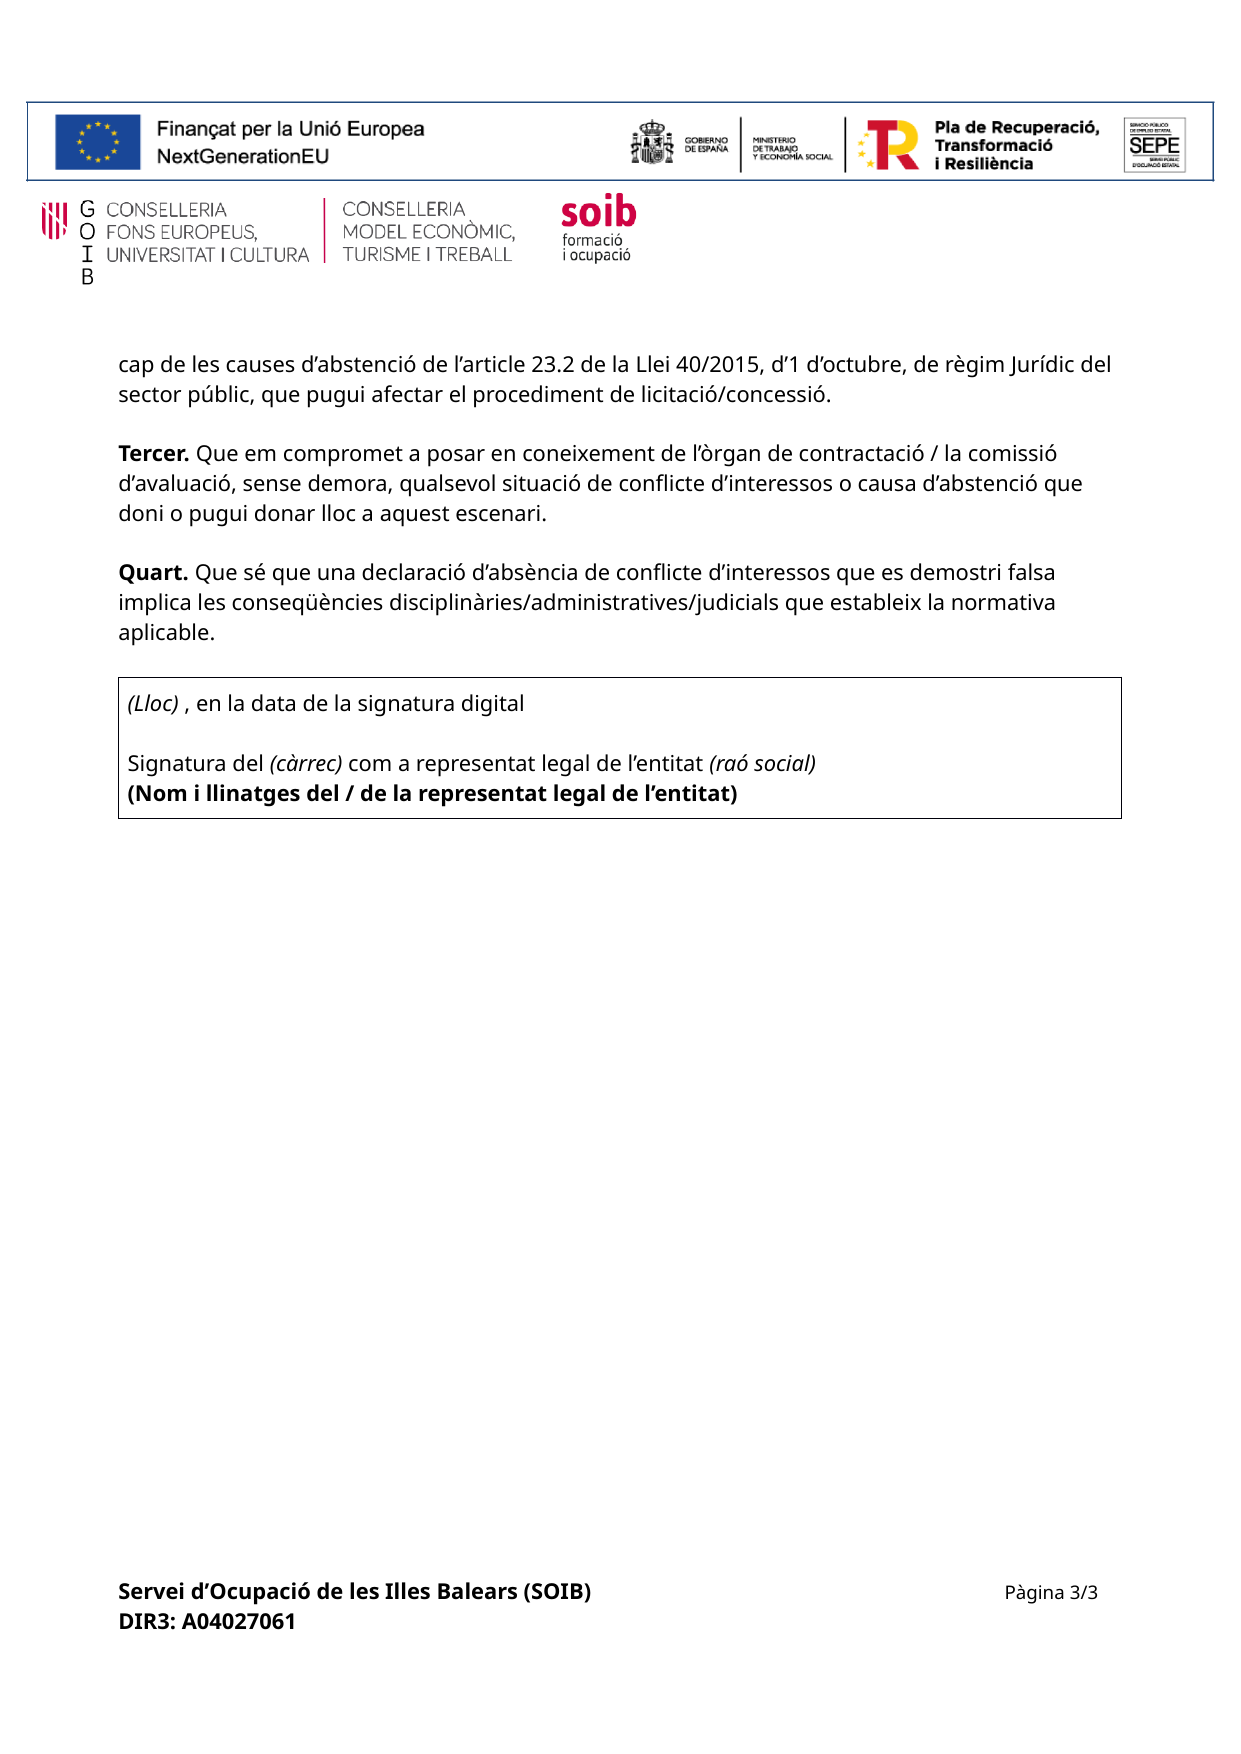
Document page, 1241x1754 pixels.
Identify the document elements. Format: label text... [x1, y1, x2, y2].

text (Nom i llinatges del / de la representat legal de l’entitat) [119, 774, 1121, 807]
text (Lloc) , en la data de la signatura digital [119, 685, 1121, 718]
text Tercer. Que em compromet a posar en coneixement de l’òrgan de contractació / la comissió d’avaluació, sense demora, qualsevol situació de conflicte d’interessos o causa d’abstenció que doni o pugui donar lloc a aquest escenari. [118, 438, 1122, 528]
text Quart. Que sé que una declaració d’absència de conflicte d’interessos que es demostri falsa implica les conseqüències disciplinàries/administratives/judicials que estableix la normativa aplicable. [118, 557, 1122, 647]
text Signatura del (càrrec) com a representat legal de l’entitat (raó social) [119, 745, 1121, 774]
text cap de les causes d’abstenció de l’article 23.2 de la Llei 40/2015, d’1 d’octubre, de règim Jurídic del sector públic, que pugui afectar el procediment de licitació/concessió. [118, 349, 1122, 408]
picture [12, 78, 1222, 221]
